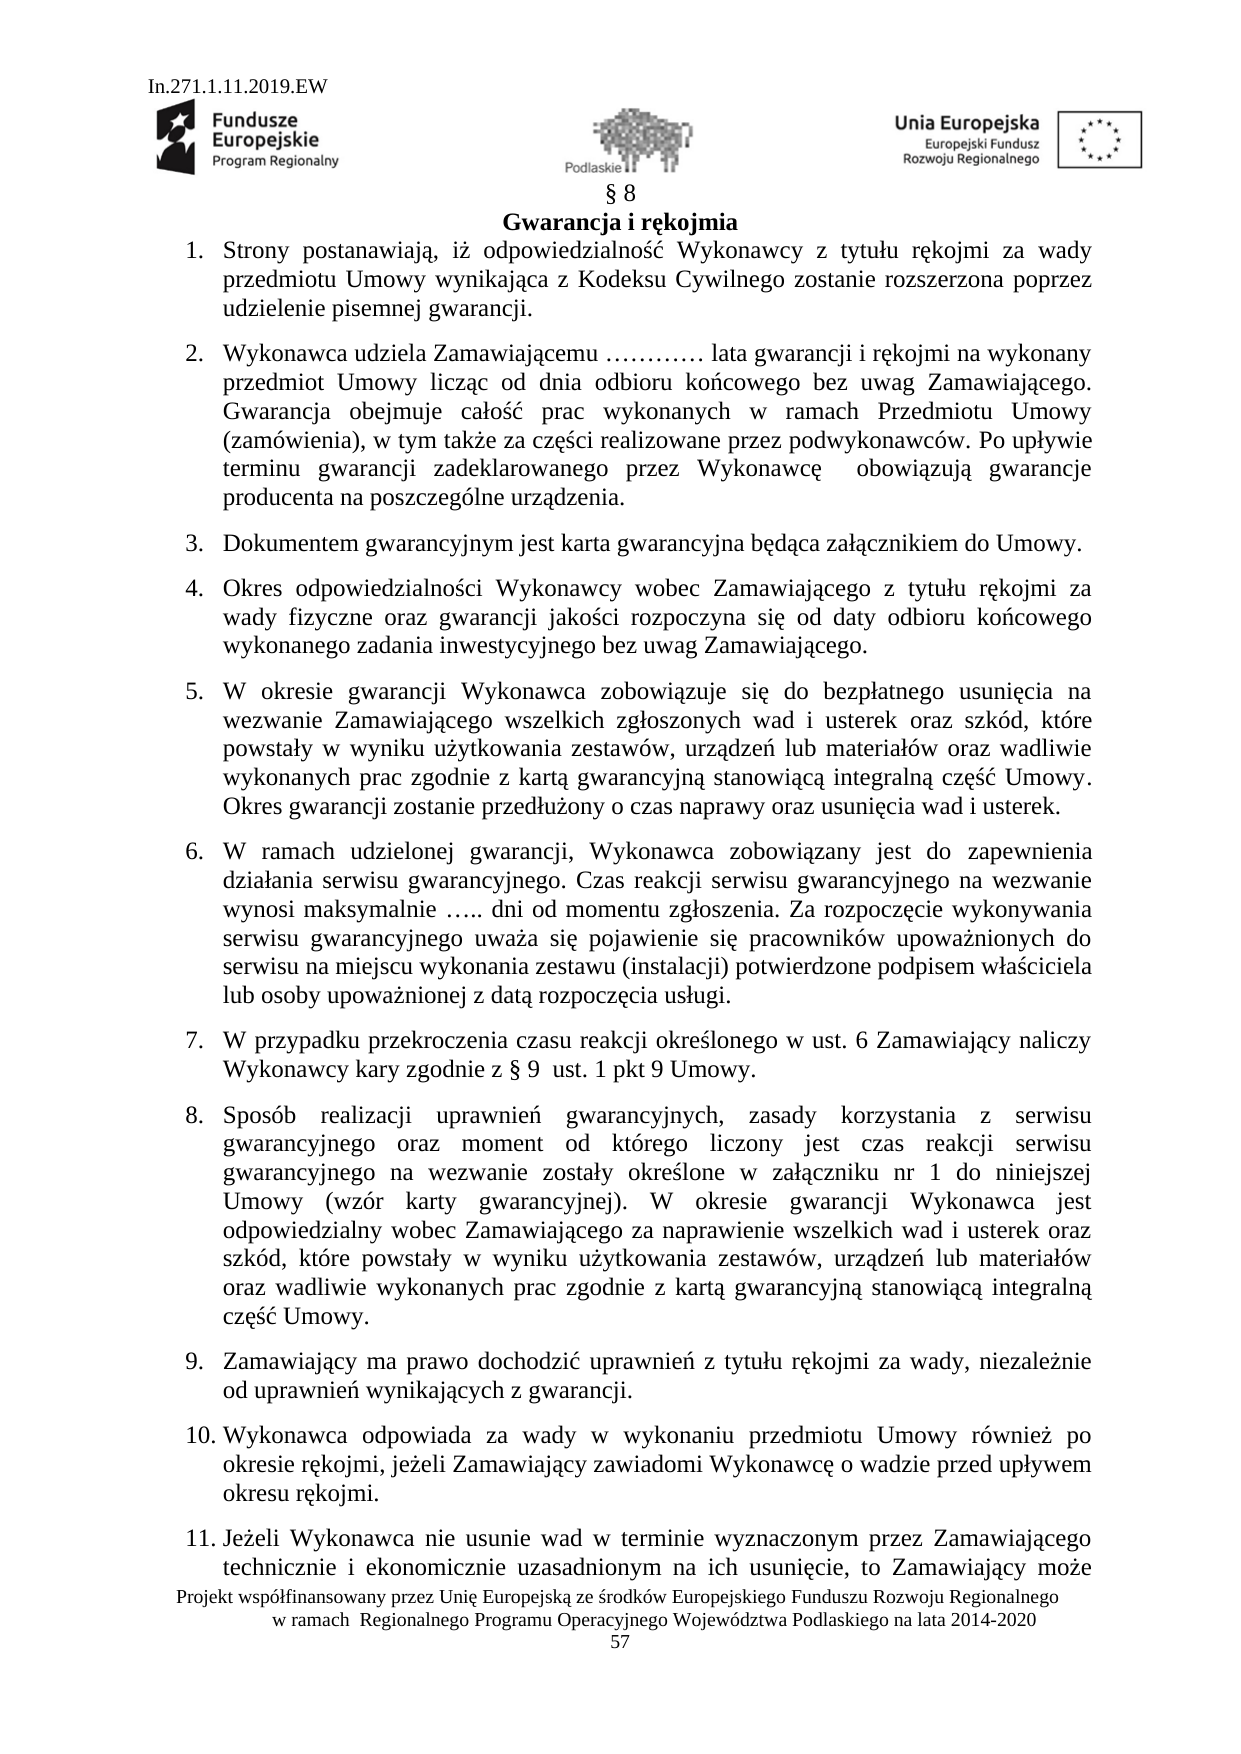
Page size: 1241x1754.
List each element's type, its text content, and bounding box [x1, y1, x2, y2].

list Zamawiający ma prawo dochodzić uprawnień z tytułu rękojmi za wady, niezależnie od uprawnień wynikających z gwarancji. [185, 1346, 1092, 1404]
list Sposób realizacji uprawnień gwarancyjnych, zasady korzystania z serwisu gwarancyjnego oraz moment od którego liczony jest czas reakcji serwisu gwarancyjnego na wezwanie zostały określone w załączniku nr 1 do niniejszej Umowy (wzór karty gwarancyjnej). W okresie gwarancji Wykonawca jest odpowiedzialny wobec Zamawiającego za naprawienie wszelkich wad i usterek oraz szkód, które powstały w wyniku użytkowania zestawów, urządzeń lub materiałów oraz wadliwie wykonanych prac zgodnie z kartą gwarancyjną stanowiącą integralną część Umowy. [185, 1100, 1092, 1330]
list W przypadku przekroczenia czasu reakcji określonego w ust. 6 Zamawiający naliczy Wykonawcy kary zgodnie z § 9 ust. 1 pkt 9 Umowy. [185, 1026, 1092, 1083]
list W ramach udzielonej gwarancji, Wykonawca zobowiązany jest do zapewnienia działania serwisu gwarancyjnego. Czas reakcji serwisu gwarancyjnego na wezwanie wynosi maksymalnie ….. dni od momentu zgłoszenia. Za rozpoczęcie wykonywania serwisu gwarancyjnego uważa się pojawienie się pracowników upoważnionych do serwisu na miejscu wykonania zestawu (instalacji) potwierdzone podpisem właściciela lub osoby upoważnionej z datą rozpoczęcia usługi. [185, 836, 1092, 1009]
list W okresie gwarancji Wykonawca zobowiązuje się do bezpłatnego usunięcia na wezwanie Zamawiającego wszelkich zgłoszonych wad i usterek oraz szkód, które powstały w wyniku użytkowania zestawów, urządzeń lub materiałów oraz wadliwie wykonanych prac zgodnie z kartą gwarancyjną stanowiącą integralną część Umowy. Okres gwarancji zostanie przedłużony o czas naprawy oraz usunięcia wad i usterek. [185, 676, 1092, 820]
text Gwarancja i rękojmia [148, 207, 1092, 235]
list Wykonawca udziela Zamawiającemu ………… lata gwarancji i rękojmi na wykonany przedmiot Umowy licząc od dnia odbioru końcowego bez uwag Zamawiającego. Gwarancja obejmuje całość prac wykonanych w ramach Przedmiotu Umowy (zamówienia), w tym także za części realizowane przez podwykonawców. Po upływie terminu gwarancji zadeklarowanego przez Wykonawcę obowiązują gwarancje producenta na poszczególne urządzenia. [185, 338, 1092, 511]
list Jeżeli Wykonawca nie usunie wad w terminie wyznaczonym przez Zamawiającego technicznie i ekonomicznie uzasadnionym na ich usunięcie, to Zamawiający może [185, 1523, 1092, 1581]
text § 8 [148, 178, 1092, 207]
list Wykonawca odpowiada za wady w wykonaniu przedmiotu Umowy również po okresie rękojmi, jeżeli Zamawiający zawiadomi Wykonawcę o wadzie przed upływem okresu rękojmi. [185, 1421, 1092, 1507]
list Strony postanawiają, iż odpowiedzialność Wykonawcy z tytułu rękojmi za wady przedmiotu Umowy wynikająca z Kodeksu Cywilnego zostanie rozszerzona poprzez udzielenie pisemnej gwarancji. [185, 235, 1092, 322]
list Dokumentem gwarancyjnym jest karta gwarancyjna będąca załącznikiem do Umowy. [185, 528, 1092, 556]
list Okres odpowiedzialności Wykonawcy wobec Zamawiającego z tytułu rękojmi za wady fizyczne oraz gwarancji jakości rozpoczyna się od daty odbioru końcowego wykonanego zadania inwestycyjnego bez uwag Zamawiającego. [185, 573, 1092, 659]
